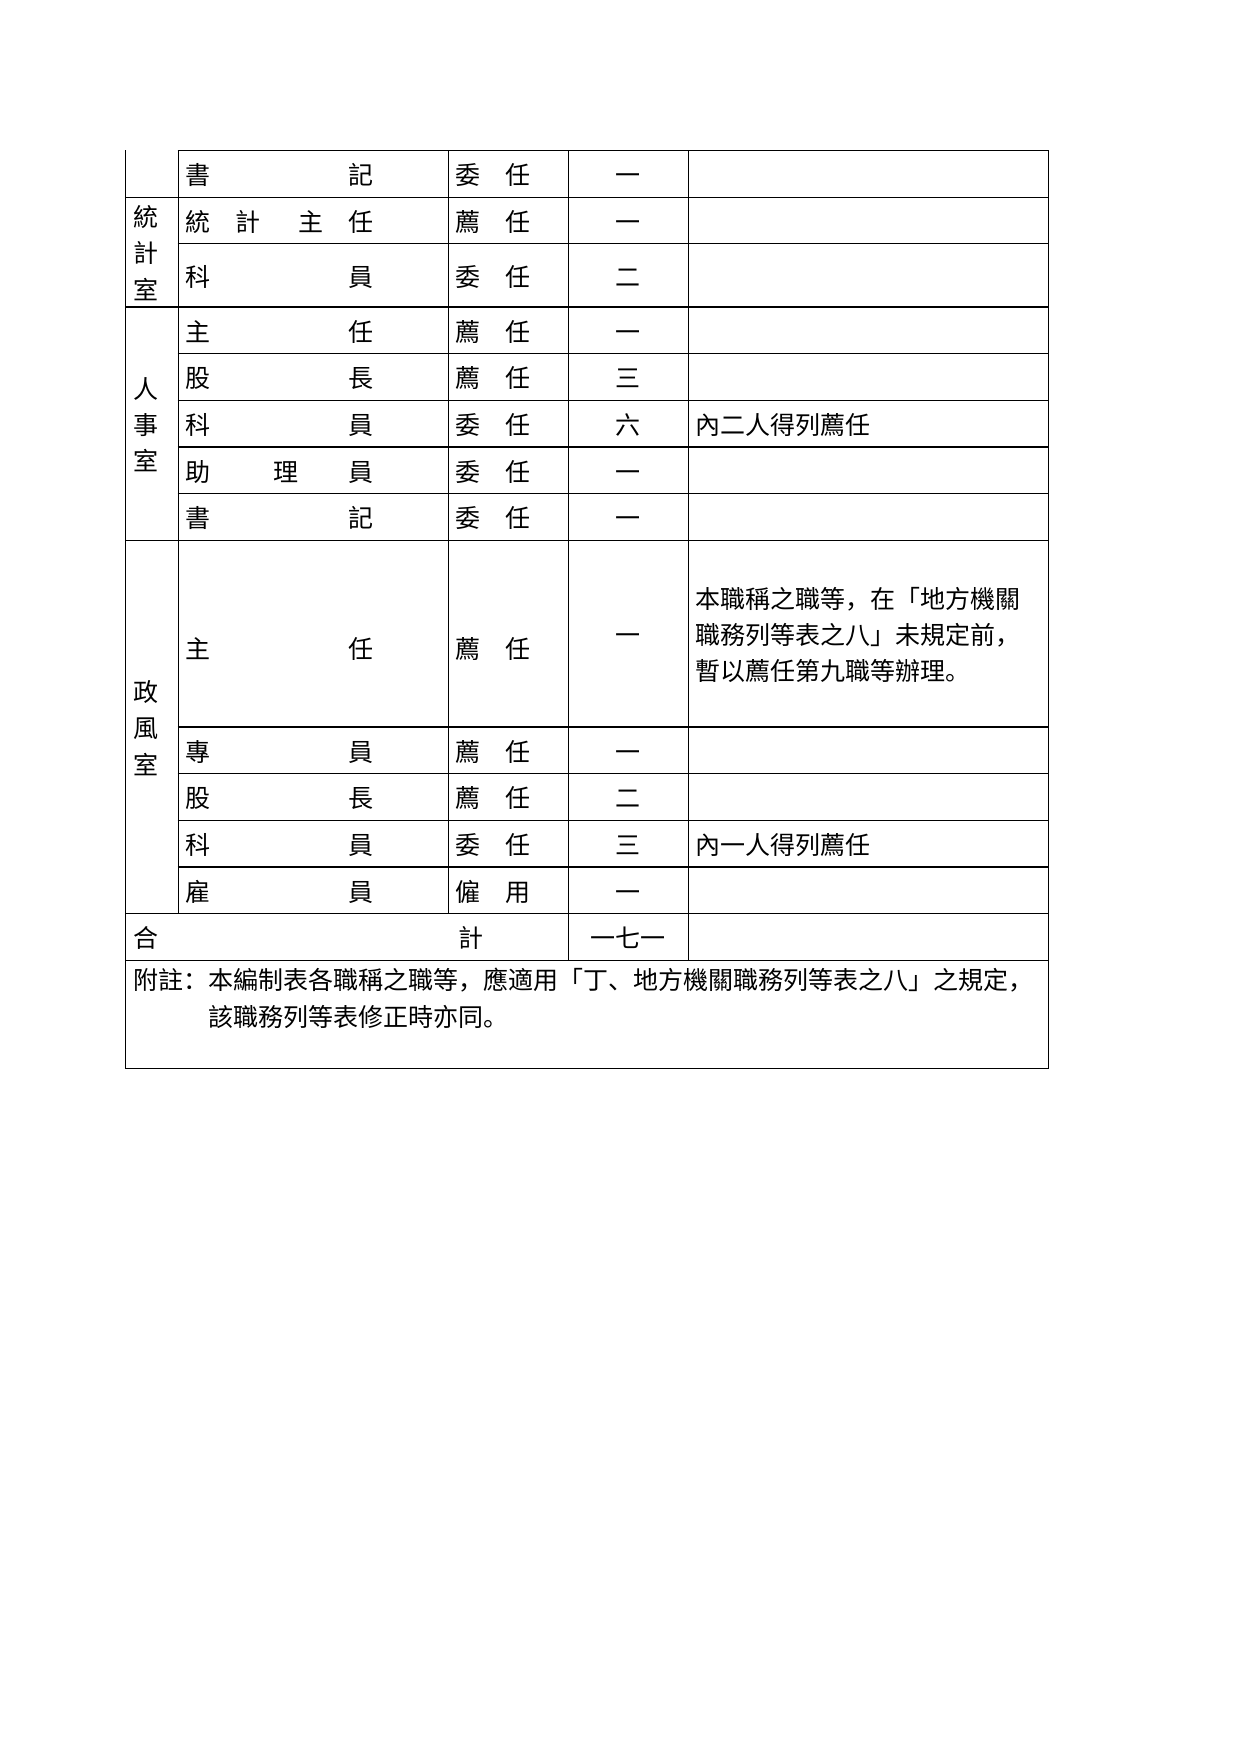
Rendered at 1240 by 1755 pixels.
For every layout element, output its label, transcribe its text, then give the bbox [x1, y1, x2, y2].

table_cell 股 長 [179, 354, 448, 400]
table_cell 專 員 [179, 728, 448, 773]
table_cell 僱 用 [449, 868, 568, 913]
table_cell 股 長 [179, 774, 448, 820]
table_cell 三 [569, 821, 688, 866]
table_cell [689, 914, 1048, 960]
table_cell [689, 151, 1048, 197]
table_cell [689, 198, 1048, 243]
table_cell 科 員 [179, 401, 448, 446]
table_cell 二 [569, 244, 688, 306]
table_cell 人 事 室 [126, 308, 178, 540]
table_cell [689, 494, 1048, 540]
table_cell 內二人得列薦任 [689, 401, 1048, 446]
table_cell 一 [569, 541, 688, 726]
table_cell 一 [569, 868, 688, 913]
table_cell 統計室 [126, 198, 178, 306]
table_cell 委 任 [449, 821, 568, 866]
table_cell 一 [569, 494, 688, 540]
table_cell [689, 244, 1048, 306]
table_cell 委 任 [449, 401, 568, 446]
table_cell 一 [569, 728, 688, 773]
table_cell [689, 868, 1048, 913]
table_cell 統 計 主 任 [179, 198, 448, 243]
table_cell 委 任 [449, 151, 568, 197]
table_cell 主 任 [179, 541, 448, 726]
table_cell 附註：本編制表各職稱之職等，應適用「丁、地方機關職務列等表之八」之規定，該職務列等表修正時亦同。 [126, 961, 1048, 1067]
table_cell 委 任 [449, 448, 568, 493]
table_cell 書 記 [179, 151, 448, 197]
table_cell 薦 任 [449, 198, 568, 243]
table_cell 一 [569, 151, 688, 197]
table_cell 本職稱之職等，在「地方機關職務列等表之八」未規定前，暫以薦任第九職等辦理。 [689, 541, 1048, 726]
table_cell 一 [569, 308, 688, 353]
table_cell 六 [569, 401, 688, 446]
table_cell [689, 728, 1048, 773]
table_cell 委 任 [449, 244, 568, 306]
table_cell 薦 任 [449, 774, 568, 820]
table_cell 內一人得列薦任 [689, 821, 1048, 866]
table_cell [689, 774, 1048, 820]
table_cell 薦 任 [449, 728, 568, 773]
table_cell 政 風 室 [126, 541, 178, 913]
table_cell 二 [569, 774, 688, 820]
table_cell 薦 任 [449, 308, 568, 353]
table_cell 雇 員 [179, 868, 448, 913]
table_cell 科 員 [179, 244, 448, 306]
table_cell [689, 308, 1048, 353]
table_cell 主 任 [179, 308, 448, 353]
table_cell 一 [569, 198, 688, 243]
table_cell 薦 任 [449, 541, 568, 726]
table_cell 委 任 [449, 494, 568, 540]
table_cell 三 [569, 354, 688, 400]
table_cell 書 記 [179, 494, 448, 540]
table_cell 科 員 [179, 821, 448, 866]
table_cell [689, 354, 1048, 400]
table_cell 一七一 [569, 914, 688, 960]
table_cell [689, 448, 1048, 493]
table_cell 助 理 員 [179, 448, 448, 493]
table_cell 合 計 [126, 914, 568, 960]
table_cell 一 [569, 448, 688, 493]
table_cell 薦 任 [449, 354, 568, 400]
